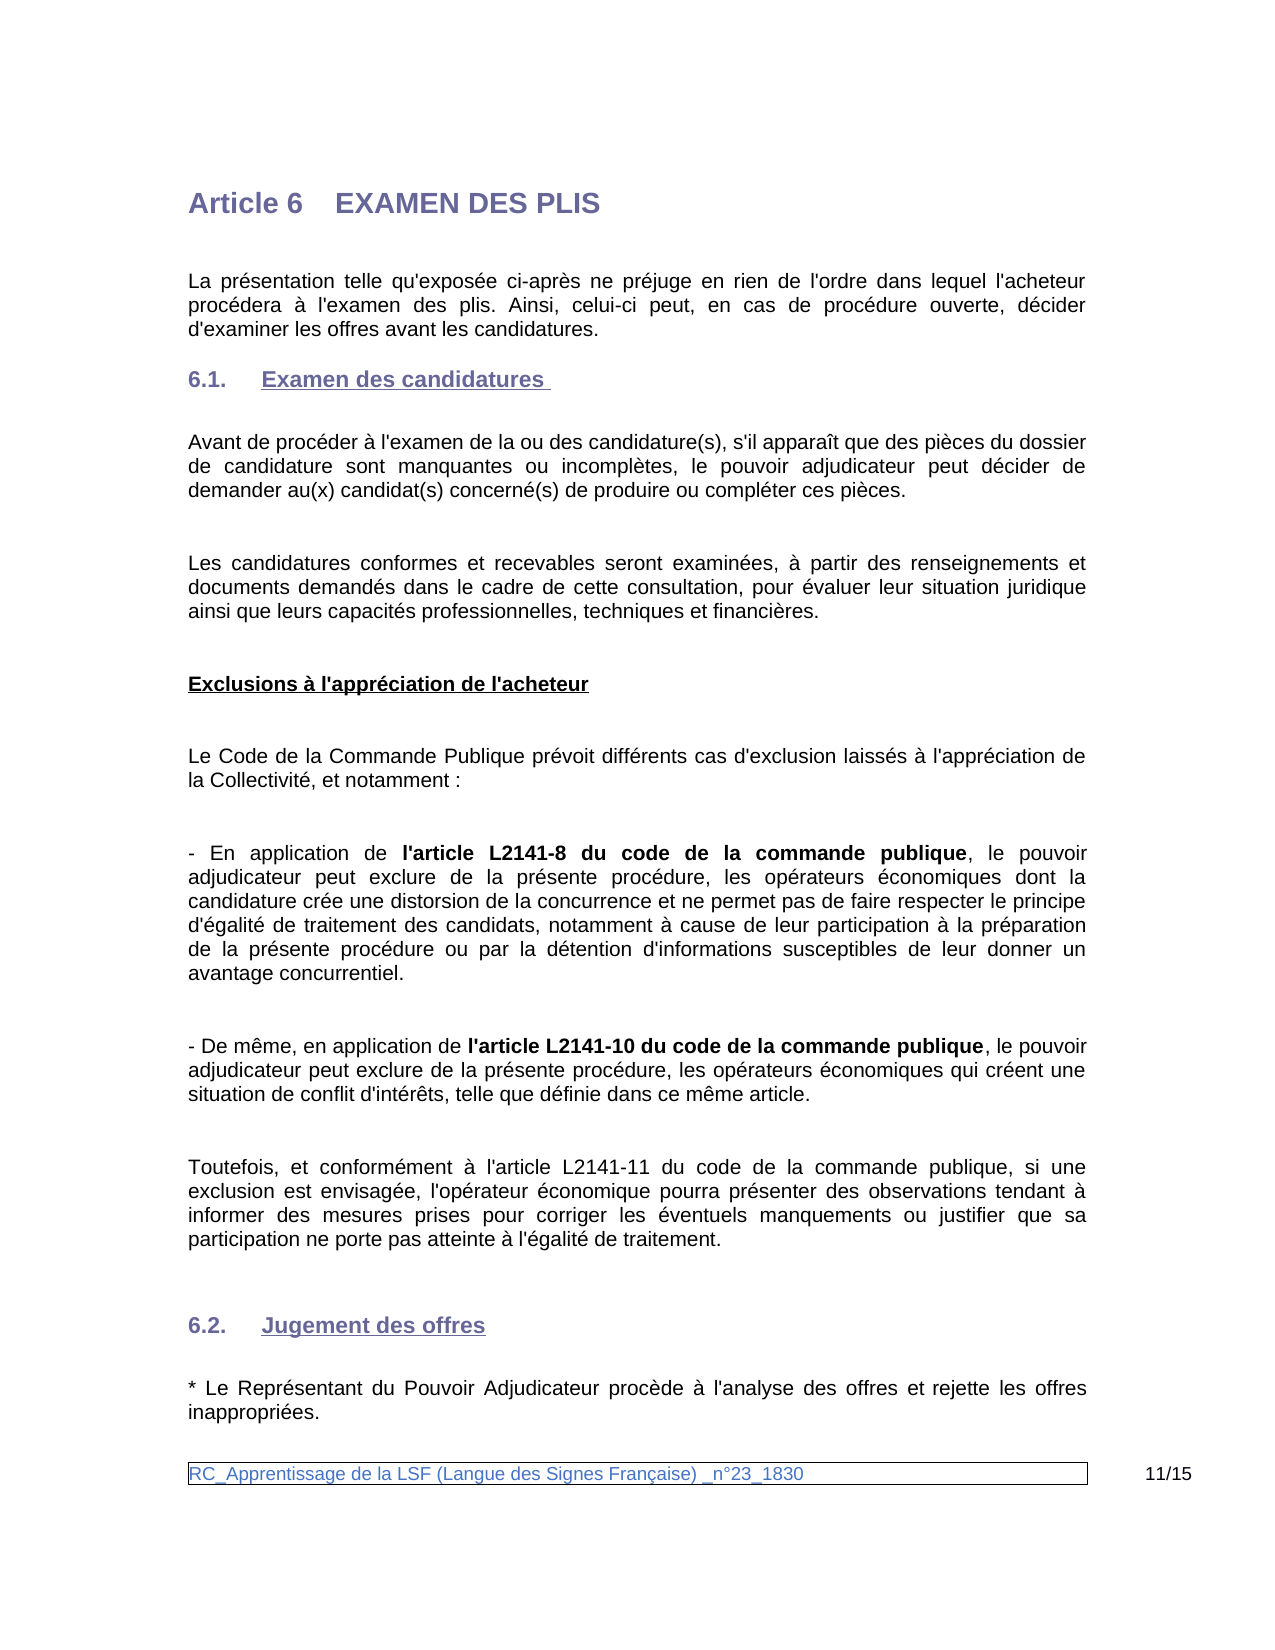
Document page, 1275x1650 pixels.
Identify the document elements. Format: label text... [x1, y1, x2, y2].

subtitle Examen des candidatures [188, 366, 1087, 392]
subtitle Jugement des offres [188, 1312, 1087, 1338]
text - En application de l'article L2141-8 du code de la commande publique, le pouvoir adjudicateur peut exclure de la présente procédure, les opérateurs économiques dont la candidature crée une distorsion de la concurrence et ne permet pas de faire respecter le principe d'égalité de traitement des candidats, notamment à cause de leur participation à la préparation de la présente procédure ou par la détention d'informations susceptibles de leur donner un avantage concurrentiel. [188, 841, 1087, 985]
subtitle EXAMEN DES PLIS [188, 186, 1087, 220]
text La présentation telle qu'exposée ci-après ne préjuge en rien de l'ordre dans lequel l'acheteur procédera à l'examen des plis. Ainsi, celui-ci peut, en cas de procédure ouverte, décider d'examiner les offres avant les candidatures. [188, 269, 1087, 341]
text Exclusions à l'appréciation de l'acheteur [188, 671, 1087, 695]
text Toutefois, et conformément à l'article L2141-11 du code de la commande publique, si une exclusion est envisagée, l'opérateur économique pourra présenter des observations tendant à informer des mesures prises pour corriger les éventuels manquements ou justifier que sa participation ne porte pas atteinte à l'égalité de traitement. [188, 1155, 1087, 1251]
text Avant de procéder à l'examen de la ou des candidature(s), s'il apparaît que des pièces du dossier de candidature sont manquantes ou incomplètes, le pouvoir adjudicateur peut décider de demander au(x) candidat(s) concerné(s) de produire ou compléter ces pièces. [188, 430, 1087, 502]
text - De même, en application de l'article L2141-10 du code de la commande publique, le pouvoir adjudicateur peut exclure de la présente procédure, les opérateurs économiques qui créent une situation de conflit d'intérêts, telle que définie dans ce même article. [188, 1034, 1087, 1106]
text Les candidatures conformes et recevables seront examinées, à partir des renseignements et documents demandés dans le cadre de cette consultation, pour évaluer leur situation juridique ainsi que leurs capacités professionnelles, techniques et financières. [188, 551, 1087, 622]
text * Le Représentant du Pouvoir Adjudicateur procède à l'analyse des offres et rejette les offres inappropriées. [188, 1376, 1087, 1424]
text Le Code de la Commande Publique prévoit différents cas d'exclusion laissés à l'appréciation de la Collectivité, et notamment : [188, 744, 1087, 792]
